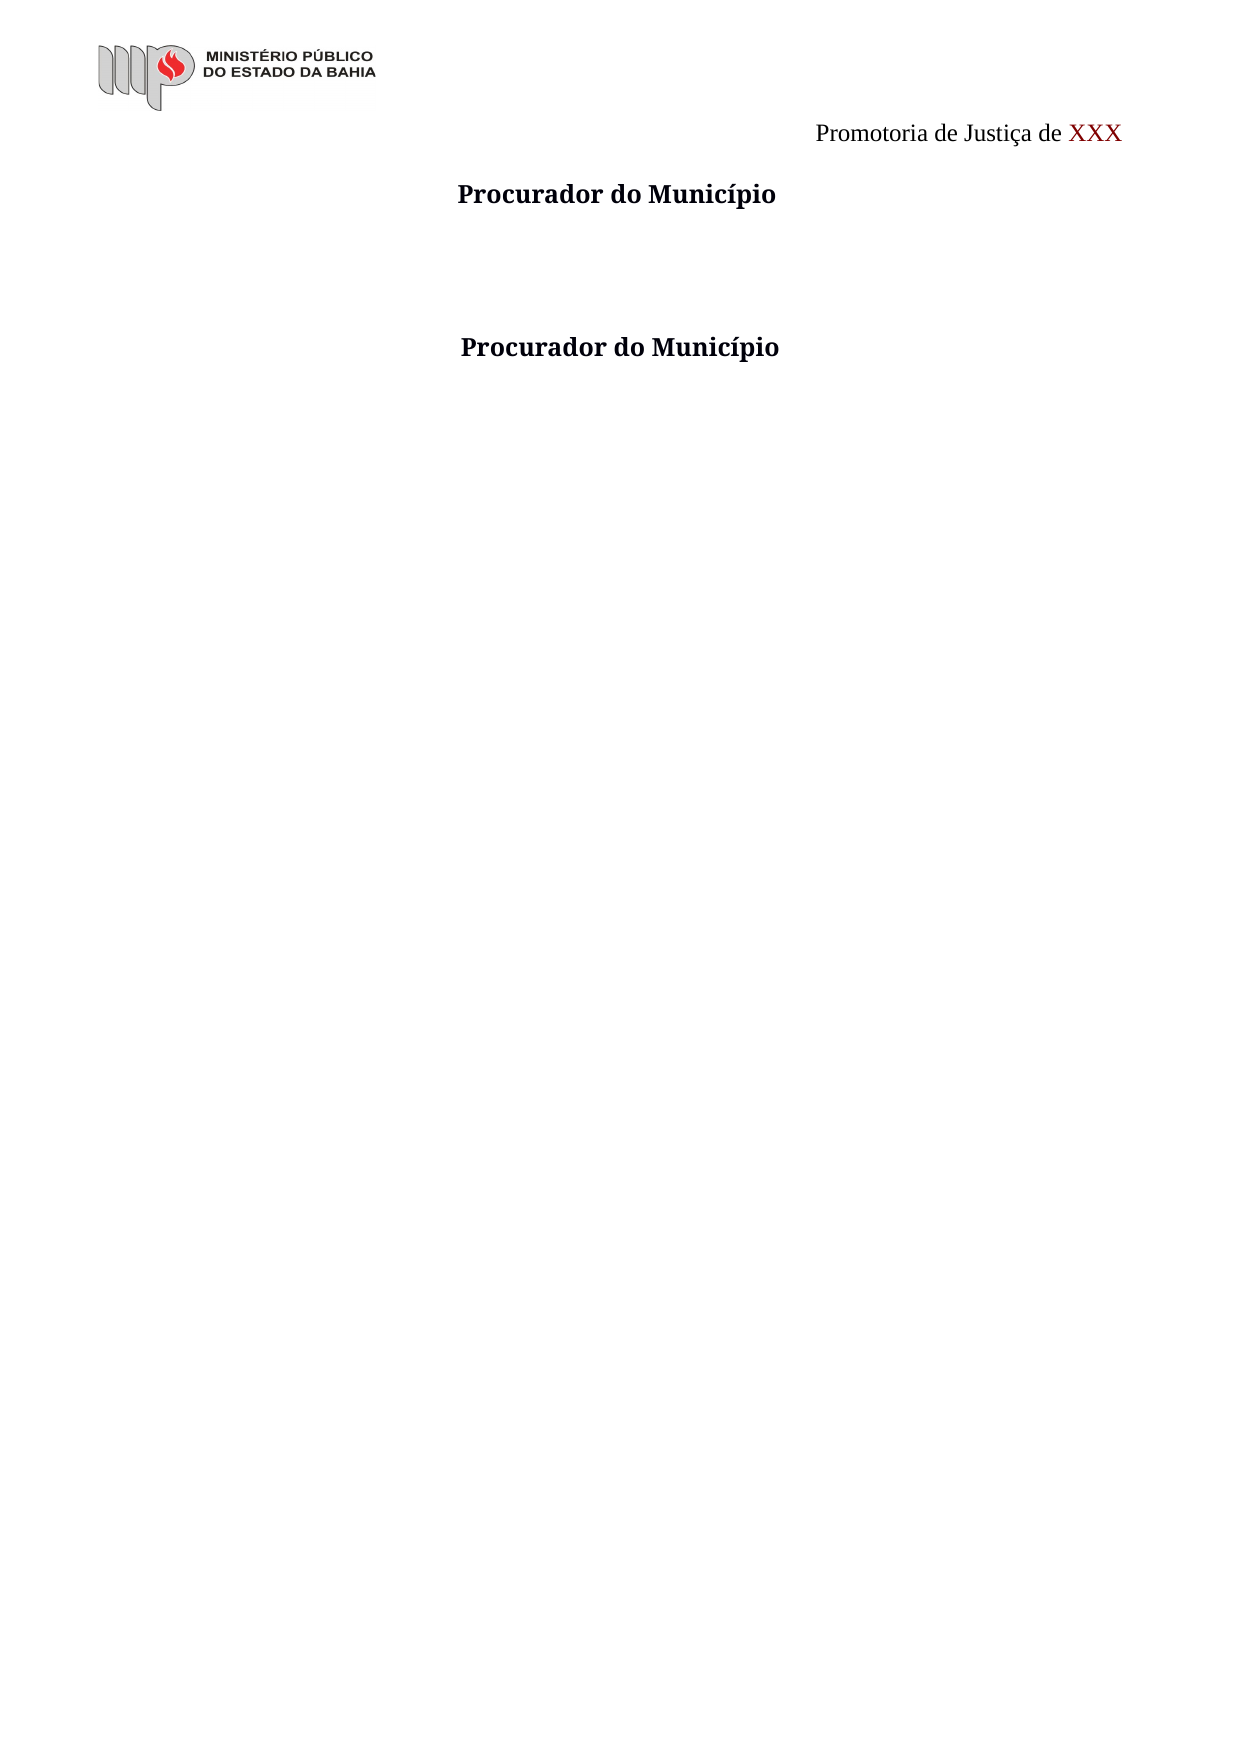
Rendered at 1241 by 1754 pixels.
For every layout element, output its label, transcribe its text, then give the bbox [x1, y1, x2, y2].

text Procurador do Município [118, 176, 1122, 210]
picture [98, 45, 376, 111]
text Procurador do Município [118, 329, 1122, 363]
